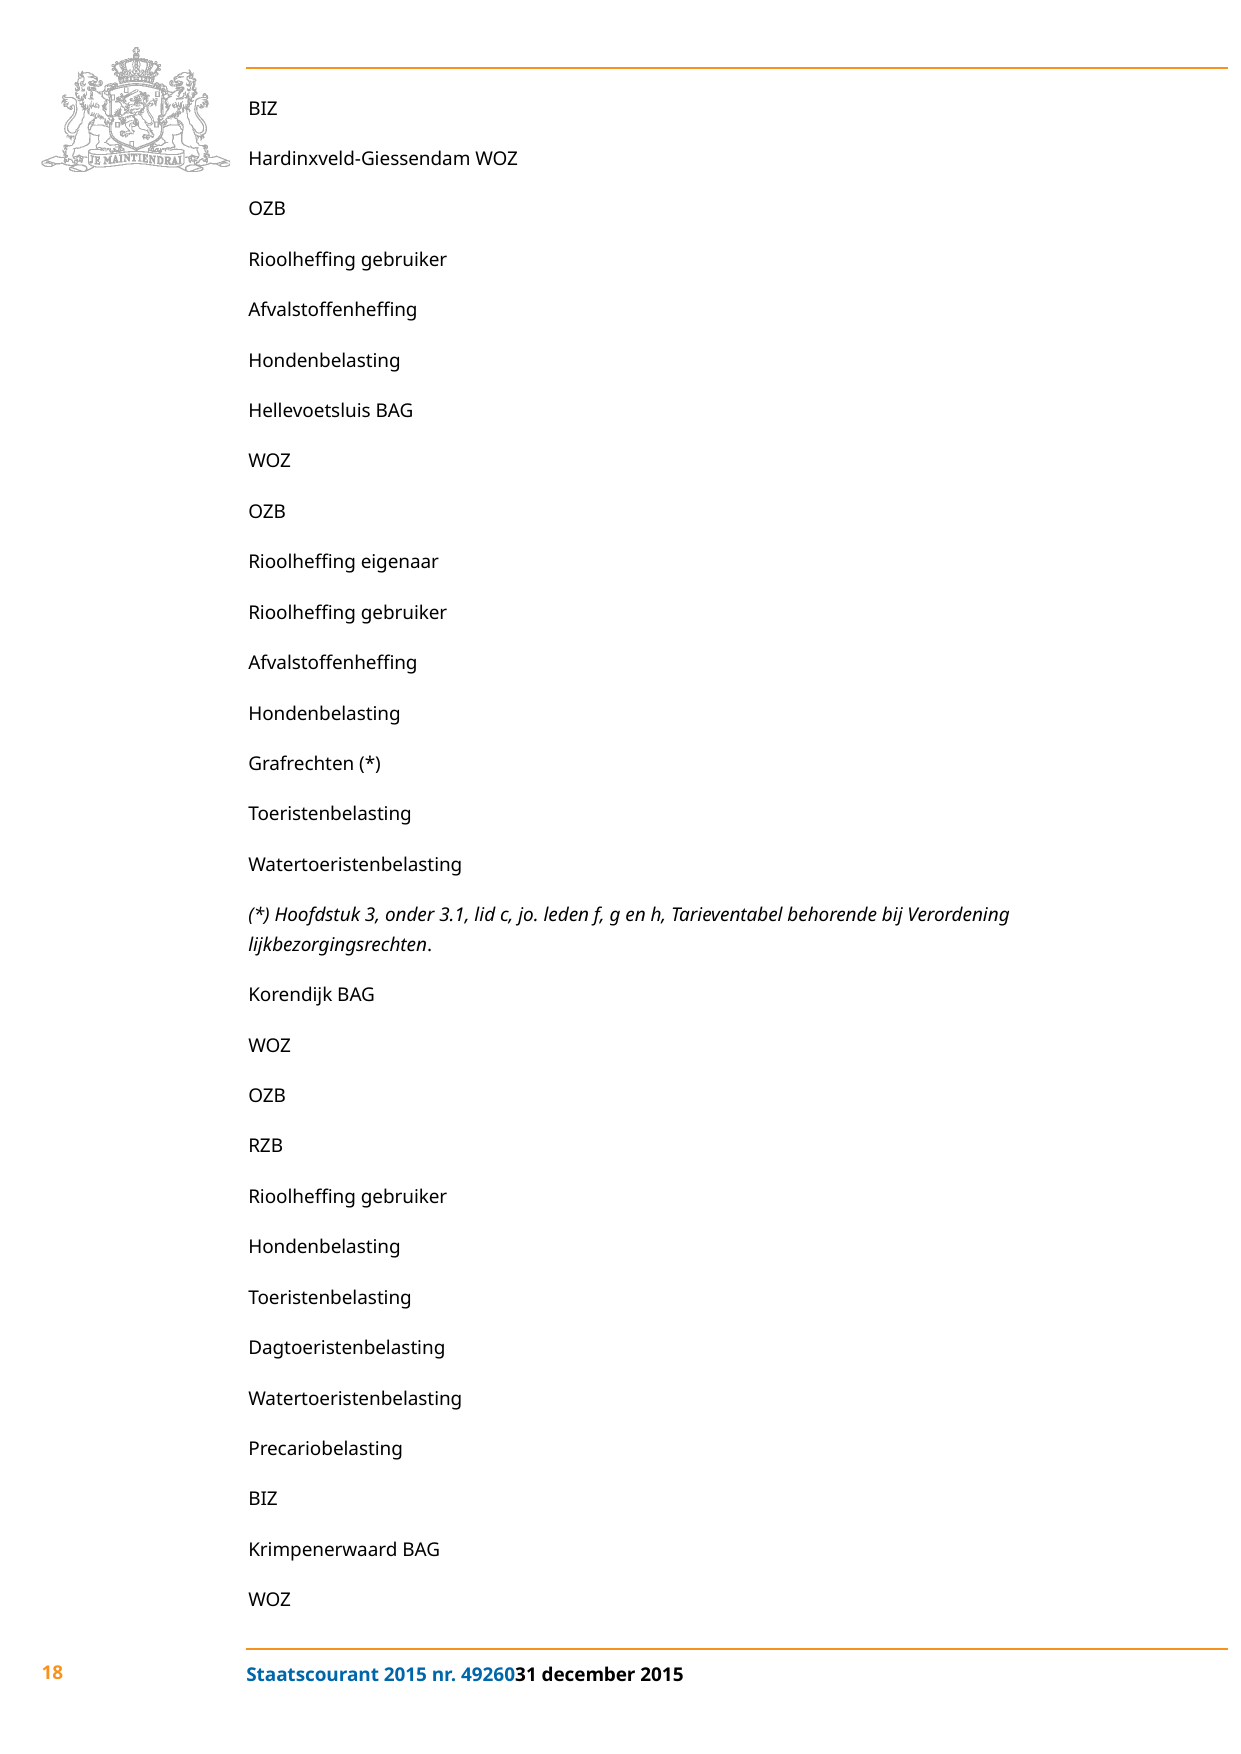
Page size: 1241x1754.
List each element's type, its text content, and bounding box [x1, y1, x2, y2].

text Grafrechten (*) [248, 750, 1152, 776]
text Watertoeristenbelasting [248, 851, 1152, 877]
text Afvalstoffenheffing [248, 649, 1152, 675]
text Rioolheffing gebruiker [248, 246, 1152, 272]
text Hondenbelasting [248, 700, 1152, 726]
text Dagtoeristenbelasting [248, 1334, 1152, 1360]
text OZB [248, 196, 1152, 221]
text Hondenbelasting [248, 347, 1152, 373]
text OZB [248, 1082, 1152, 1108]
text Precariobelasting [248, 1435, 1152, 1461]
text BIZ [248, 95, 1152, 121]
text Rioolheffing eigenaar [248, 548, 1152, 574]
text WOZ [248, 1586, 1152, 1612]
text Rioolheffing gebruiker [248, 1183, 1152, 1209]
text (*) Hoofdstuk 3, onder 3.1, lid c, jo. leden f, g en h, Tarieventabel behorende bij Verordening lijkbezorgingsrechten. [248, 901, 1152, 957]
text Korendijk BAG [248, 981, 1152, 1007]
text Toeristenbelasting [248, 1284, 1152, 1310]
text Hardinxveld-Giessendam WOZ [248, 145, 1152, 171]
text OZB [248, 498, 1152, 524]
text RZB [248, 1133, 1152, 1158]
text BIZ [248, 1486, 1152, 1511]
text Hondenbelasting [248, 1233, 1152, 1259]
text Hellevoetsluis BAG [248, 397, 1152, 423]
text Afvalstoffenheffing [248, 296, 1152, 322]
text WOZ [248, 1032, 1152, 1058]
text WOZ [248, 448, 1152, 473]
text Krimpenerwaard BAG [248, 1536, 1152, 1562]
text Watertoeristenbelasting [248, 1385, 1152, 1411]
picture [41, 47, 231, 172]
text Toeristenbelasting [248, 801, 1152, 826]
text Rioolheffing gebruiker [248, 599, 1152, 625]
